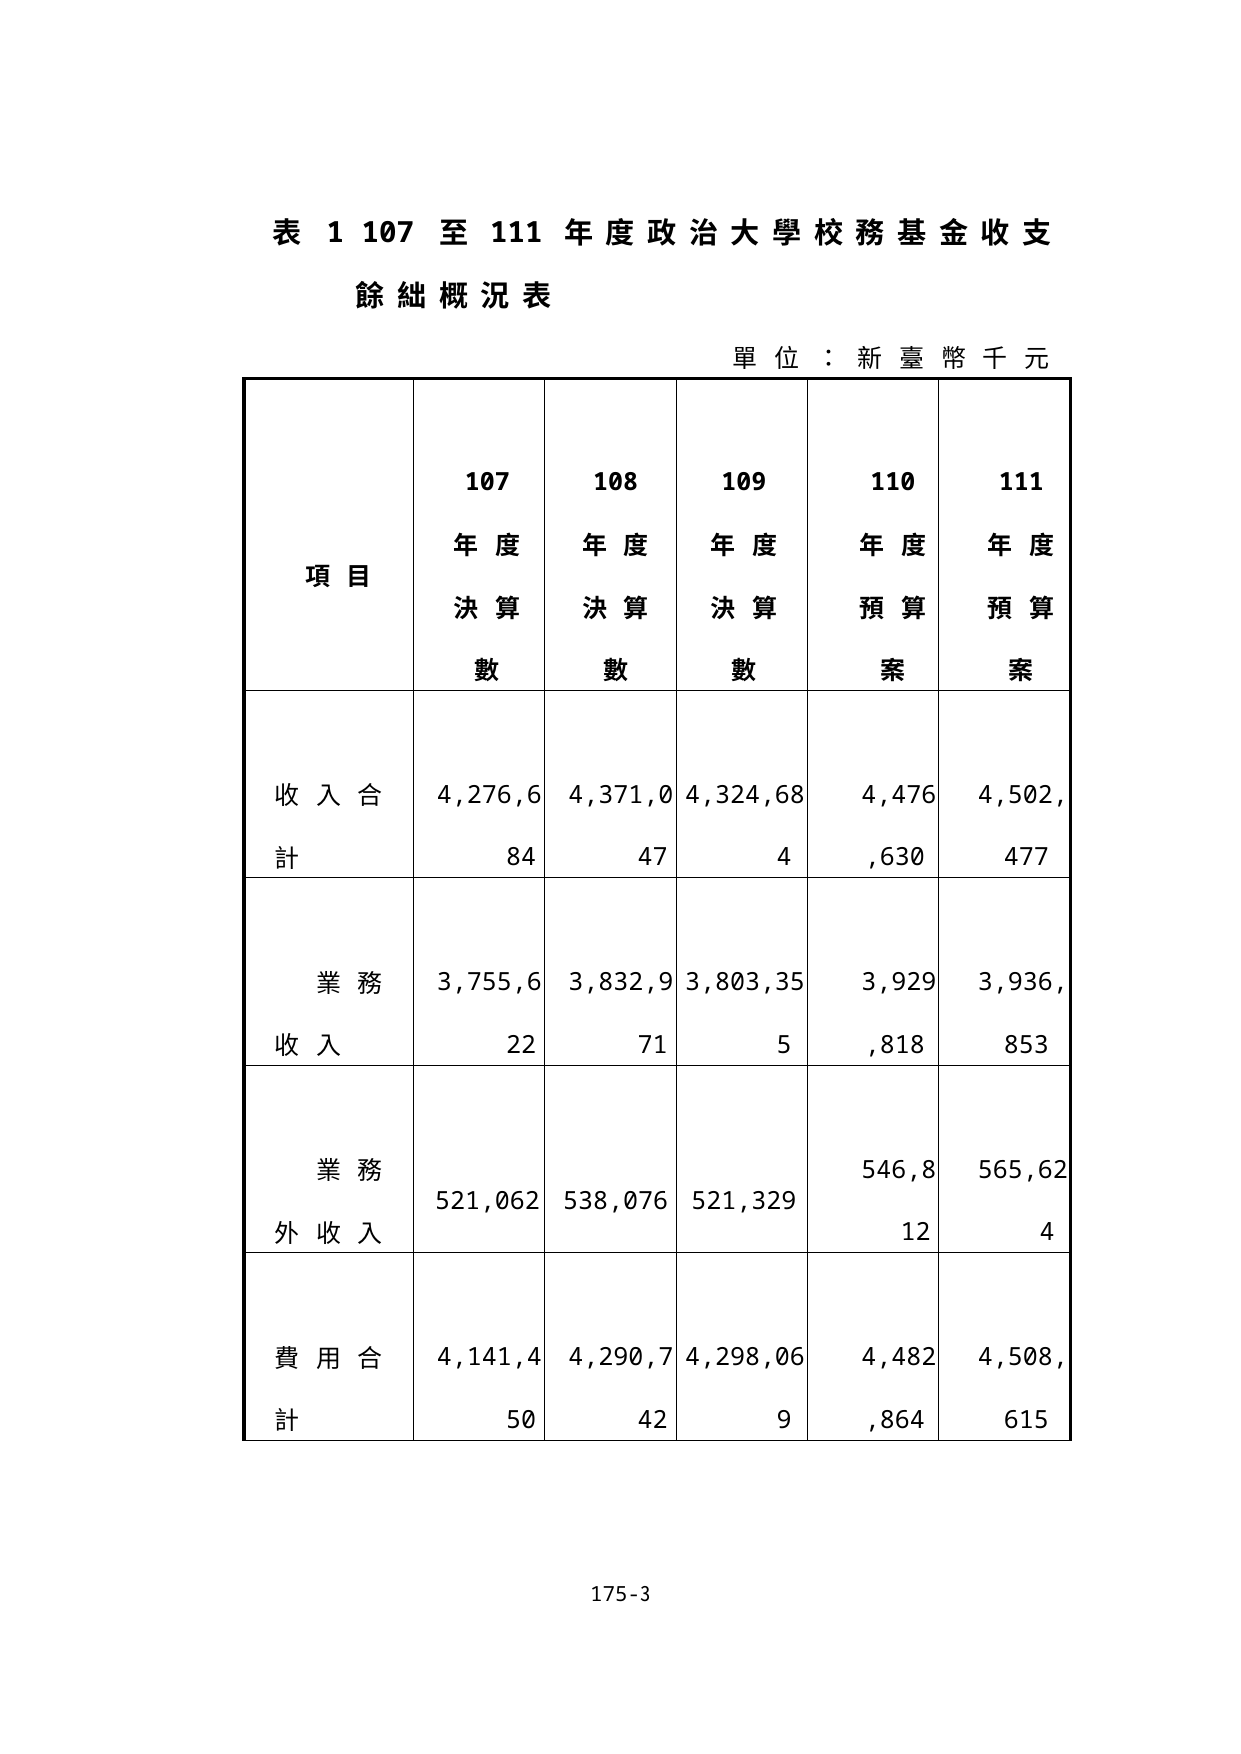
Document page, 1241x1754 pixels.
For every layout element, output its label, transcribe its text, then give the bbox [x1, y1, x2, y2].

table_header 108年度 決算數 [545, 380, 676, 689]
table_cell 業務收入 [246, 878, 413, 1064]
table_cell 4,371,047 [545, 691, 676, 877]
table_cell 3,929,818 [808, 878, 938, 1064]
table_header 項目 [246, 380, 413, 689]
table_cell 565,624 [939, 1066, 1069, 1252]
table_header 111年度 預算案 [939, 380, 1069, 689]
text 表1 107至111年度政治大學校務基金收支餘絀概況表 [242, 189, 1069, 314]
table_cell 3,755,622 [414, 878, 544, 1064]
table_cell 546,812 [808, 1066, 938, 1252]
table_header 109年度 決算數 [677, 380, 807, 689]
table_cell 4,476,630 [808, 691, 938, 877]
table_cell 4,482,864 [808, 1253, 938, 1439]
table_cell 4,276,684 [414, 691, 544, 877]
text 單位：新臺幣千元 [183, 314, 1058, 377]
table_cell 業務外收入 [246, 1066, 413, 1252]
table_header 107年度 決算數 [414, 380, 544, 689]
table_cell 538,076 [545, 1066, 676, 1252]
table_cell 收入合計 [246, 691, 413, 877]
table_header 110年度 預算案 [808, 380, 938, 689]
table_cell 3,936,853 [939, 878, 1069, 1064]
table_cell 4,324,684 [677, 691, 807, 877]
table_cell 4,508,615 [939, 1253, 1069, 1439]
table_cell 521,329 [677, 1066, 807, 1252]
table_cell 4,290,742 [545, 1253, 676, 1439]
table_cell 3,832,971 [545, 878, 676, 1064]
table_cell 521,062 [414, 1066, 544, 1252]
table_cell 4,298,069 [677, 1253, 807, 1439]
table_cell 4,141,450 [414, 1253, 544, 1439]
table_cell 費用合計 [246, 1253, 413, 1439]
table_cell 4,502,477 [939, 691, 1069, 877]
table_cell 3,803,355 [677, 878, 807, 1064]
